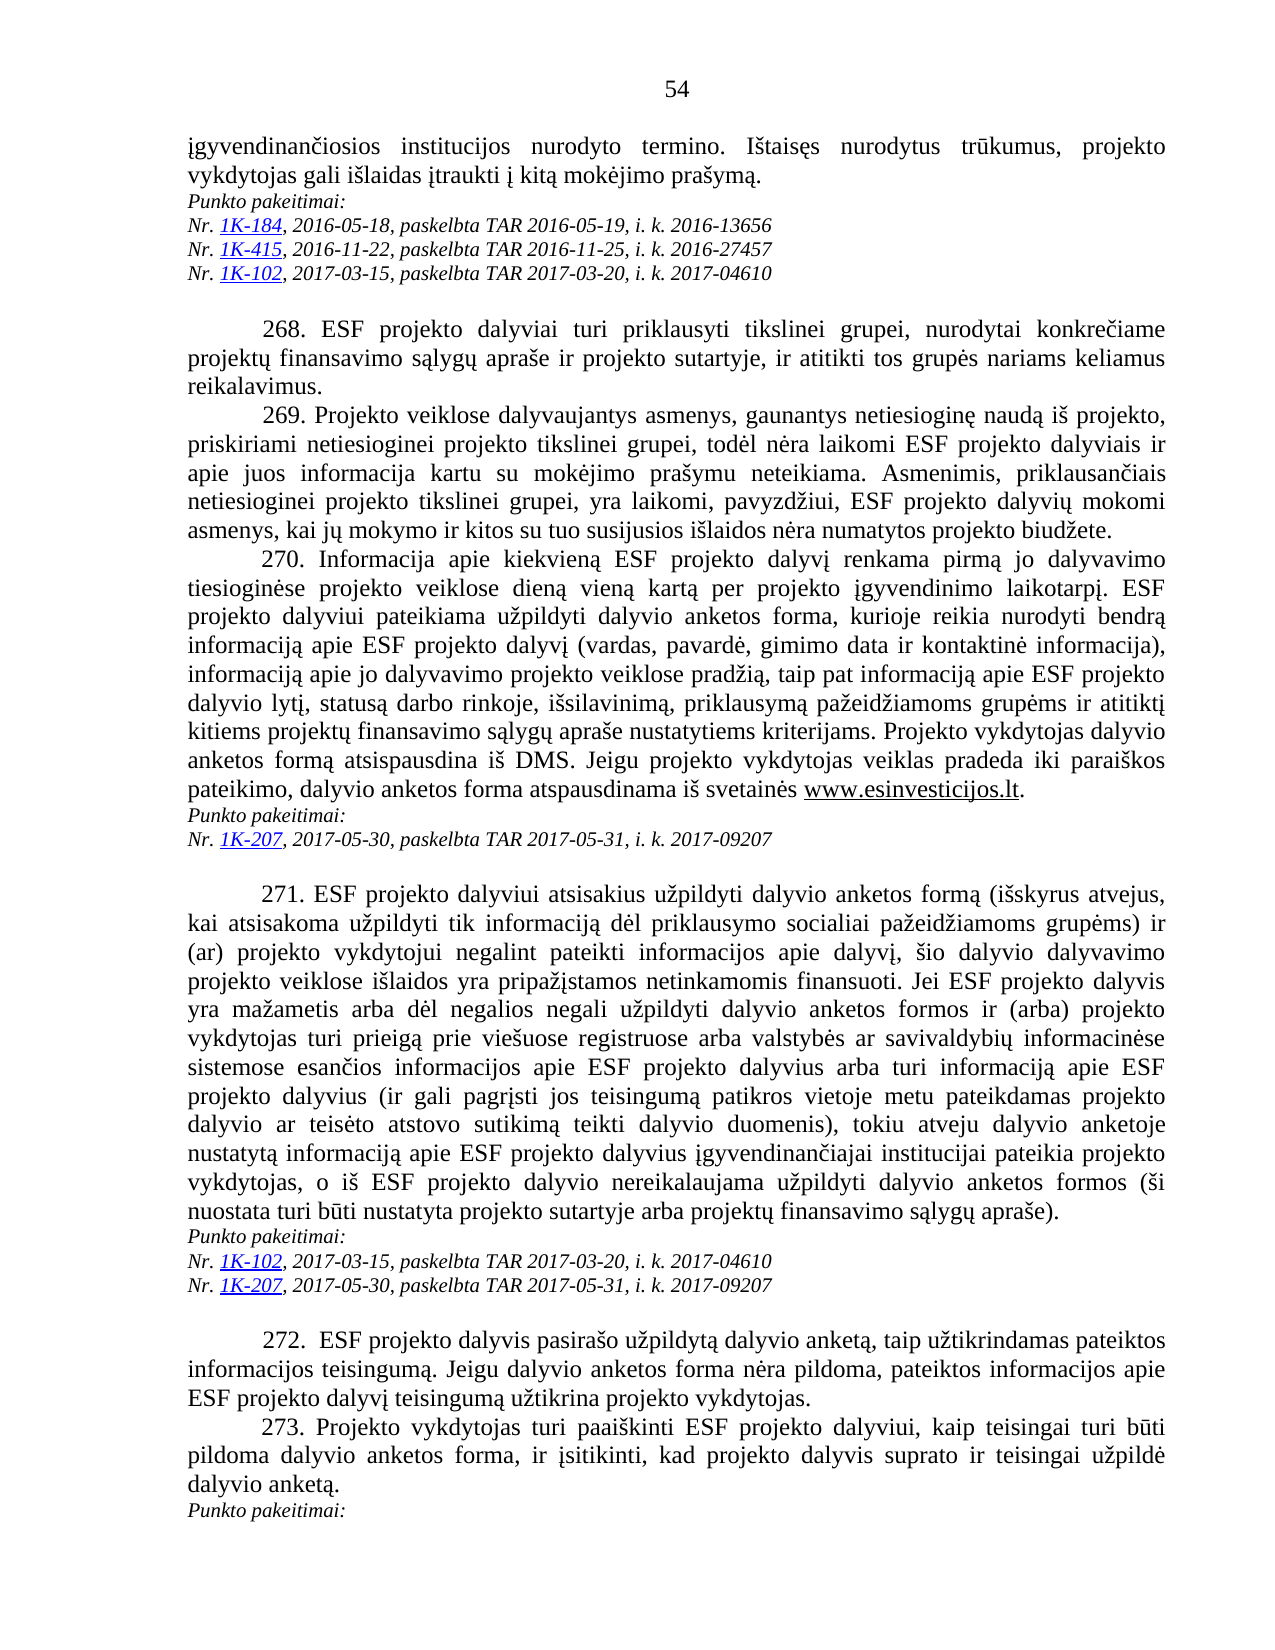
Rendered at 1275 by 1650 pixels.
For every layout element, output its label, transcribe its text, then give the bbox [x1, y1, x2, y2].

text Nr. 1K-207, 2017-05-30, paskelbta TAR 2017-05-31, i. k. 2017-09207 [187, 827, 1167, 851]
text 269. Projekto veiklose dalyvaujantys asmenys, gaunantys netiesioginę naudą iš projekto, priskiriami netiesioginei projekto tikslinei grupei, todėl nėra laikomi ESF projekto dalyviais ir apie juos informacija kartu su mokėjimo prašymu neteikiama. Asmenimis, priklausančiais netiesioginei projekto tikslinei grupei, yra laikomi, pavyzdžiui, ESF projekto dalyvių mokomi asmenys, kai jų mokymo ir kitos su tuo susijusios išlaidos nėra numatytos projekto biudžete. [187, 400, 1167, 544]
text Punkto pakeitimai: [187, 1224, 1167, 1248]
text 268. ESF projekto dalyviai turi priklausyti tikslinei grupei, nurodytai konkrečiame projektų finansavimo sąlygų apraše ir projekto sutartyje, ir atitikti tos grupės nariams keliamus reikalavimus. [187, 314, 1167, 400]
text Nr. 1K-207, 2017-05-30, paskelbta TAR 2017-05-31, i. k. 2017-09207 [187, 1273, 1167, 1297]
text 273. Projekto vykdytojas turi paaiškinti ESF projekto dalyviui, kaip teisingai turi būti pildoma dalyvio anketos forma, ir įsitikinti, kad projekto dalyvis suprato ir teisingai užpildė dalyvio anketą. [187, 1412, 1167, 1498]
text 271. ESF projekto dalyviui atsisakius užpildyti dalyvio anketos formą (išskyrus atvejus, kai atsisakoma užpildyti tik informaciją dėl priklausymo socialiai pažeidžiamoms grupėms) ir (ar) projekto vykdytojui negalint pateikti informacijos apie dalyvį, šio dalyvio dalyvavimo projekto veiklose išlaidos yra pripažįstamos netinkamomis finansuoti. Jei ESF projekto dalyvis yra mažametis arba dėl negalios negali užpildyti dalyvio anketos formos ir (arba) projekto vykdytojas turi prieigą prie viešuose registruose arba valstybės ar savivaldybių informacinėse sistemose esančios informacijos apie ESF projekto dalyvius arba turi informaciją apie ESF projekto dalyvius (ir gali pagrįsti jos teisingumą patikros vietoje metu pateikdamas projekto dalyvio ar teisėto atstovo sutikimą teikti dalyvio duomenis), tokiu atveju dalyvio anketoje nustatytą informaciją apie ESF projekto dalyvius įgyvendinančiajai institucijai pateikia projekto vykdytojas, o iš ESF projekto dalyvio nereikalaujama užpildyti dalyvio anketos formos (ši nuostata turi būti nustatyta projekto sutartyje arba projektų finansavimo sąlygų apraše). [187, 879, 1167, 1224]
text Nr. 1K-415, 2016-11-22, paskelbta TAR 2016-11-25, i. k. 2016-27457 [187, 237, 1167, 261]
text įgyvendinančiosios institucijos nurodyto termino. Ištaisęs nurodytus trūkumus, projekto vykdytojas gali išlaidas įtraukti į kitą mokėjimo prašymą. [187, 131, 1167, 189]
text 270. Informacija apie kiekvieną ESF projekto dalyvį renkama pirmą jo dalyvavimo tiesioginėse projekto veiklose dieną vieną kartą per projekto įgyvendinimo laikotarpį. ESF projekto dalyviui pateikiama užpildyti dalyvio anketos forma, kurioje reikia nurodyti bendrą informaciją apie ESF projekto dalyvį (vardas, pavardė, gimimo data ir kontaktinė informacija), informaciją apie jo dalyvavimo projekto veiklose pradžią, taip pat informaciją apie ESF projekto dalyvio lytį, statusą darbo rinkoje, išsilavinimą, priklausymą pažeidžiamoms grupėms ir atitiktį kitiems projektų finansavimo sąlygų apraše nustatytiems kriterijams. Projekto vykdytojas dalyvio anketos formą atsispausdina iš DMS. Jeigu projekto vykdytojas veiklas pradeda iki paraiškos pateikimo, dalyvio anketos forma atspausdinama iš svetainės www.esinvesticijos.lt. [187, 544, 1167, 803]
text Nr. 1K-102, 2017-03-15, paskelbta TAR 2017-03-20, i. k. 2017-04610 [187, 1248, 1167, 1273]
text 272. ESF projekto dalyvis pasirašo užpildytą dalyvio anketą, taip užtikrindamas pateiktos informacijos teisingumą. Jeigu dalyvio anketos forma nėra pildoma, pateiktos informacijos apie ESF projekto dalyvį teisingumą užtikrina projekto vykdytojas. [187, 1325, 1167, 1412]
text Punkto pakeitimai: [187, 803, 1167, 827]
text Punkto pakeitimai: [187, 189, 1167, 213]
text Punkto pakeitimai: [187, 1498, 1167, 1522]
text Nr. 1K-184, 2016-05-18, paskelbta TAR 2016-05-19, i. k. 2016-13656 [187, 213, 1167, 237]
text Nr. 1K-102, 2017-03-15, paskelbta TAR 2017-03-20, i. k. 2017-04610 [187, 261, 1167, 285]
